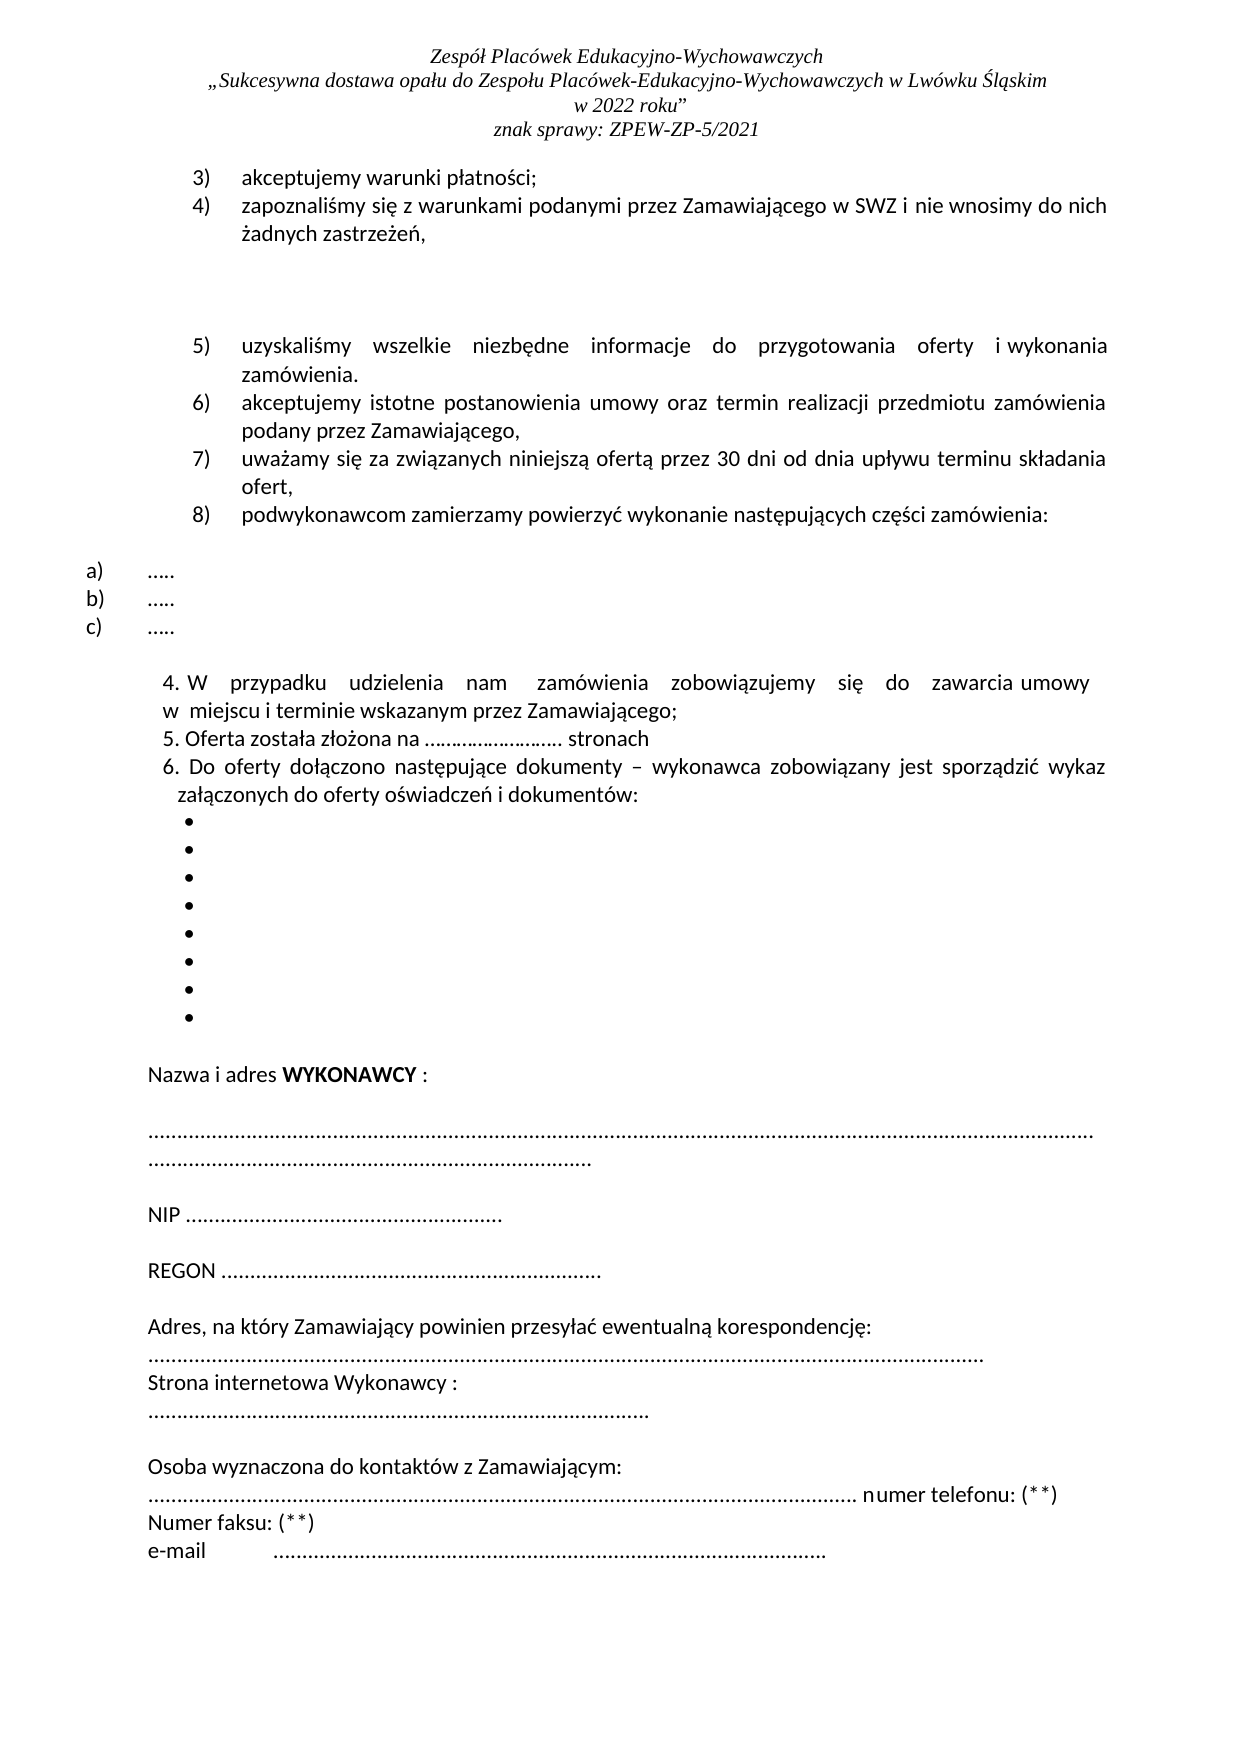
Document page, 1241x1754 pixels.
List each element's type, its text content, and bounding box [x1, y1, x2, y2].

list akceptujemy istotne postanowienia umowy oraz termin realizacji przedmiotu zamówienia podany przez Zamawiającego, [192, 388, 1107, 444]
text e-mail ................................................................................................ [148, 1537, 1211, 1564]
text Adres, na który Zamawiający powinien przesyłać ewentualną korespondencję: [148, 1312, 1107, 1340]
list uzyskaliśmy wszelkie niezbędne informacje do przygotowania oferty i wykonania zamówienia. [192, 332, 1107, 388]
text ................................................................................................................................................................................................................................................. [148, 1116, 1100, 1172]
list zapoznaliśmy się z warunkami podanymi przez Zamawiającego w SWZ i nie wnosimy do nich żadnych zastrzeżeń, [192, 192, 1107, 248]
text Nazwa i adres WYKONAWCY : [148, 1060, 1107, 1088]
list 5. Oferta została złożona na …………………….. stronach [162, 724, 1107, 752]
list akceptujemy warunki płatności; [192, 163, 1107, 192]
list ….. [86, 556, 1107, 584]
text Osoba wyznaczona do kontaktów z Zamawiającym: [148, 1452, 1107, 1481]
list podwykonawcom zamierzamy powierzyć wykonanie następujących części zamówienia: [192, 500, 1107, 528]
list ….. [86, 612, 1107, 640]
text ................................................................................................................................................. [148, 1340, 1100, 1368]
list uważamy się za związanych niniejszą ofertą przez 30 dni od dnia upływu terminu składania ofert, [192, 444, 1107, 500]
text Strona internetowa Wykonawcy : [148, 1368, 1100, 1396]
text REGON .................................................................. [148, 1256, 1100, 1284]
list 6. Do oferty dołączono następujące dokumenty – wykonawca zobowiązany jest sporządzić wykaz załączonych do oferty oświadczeń i dokumentów: [162, 752, 1107, 808]
text NIP ....................................................... [148, 1200, 1100, 1228]
text ....................................................................................... [148, 1396, 1100, 1424]
text Numer faksu: (**) [148, 1508, 1107, 1537]
list 4. W przypadku udzielenia nam zamówienia zobowiązujemy się do zawarcia umowy w miejscu i terminie wskazanym przez Zamawiającego; [162, 668, 1107, 724]
list ….. [86, 584, 1107, 612]
text ........................................................................................................................... numer telefonu: (**) [148, 1481, 1100, 1508]
